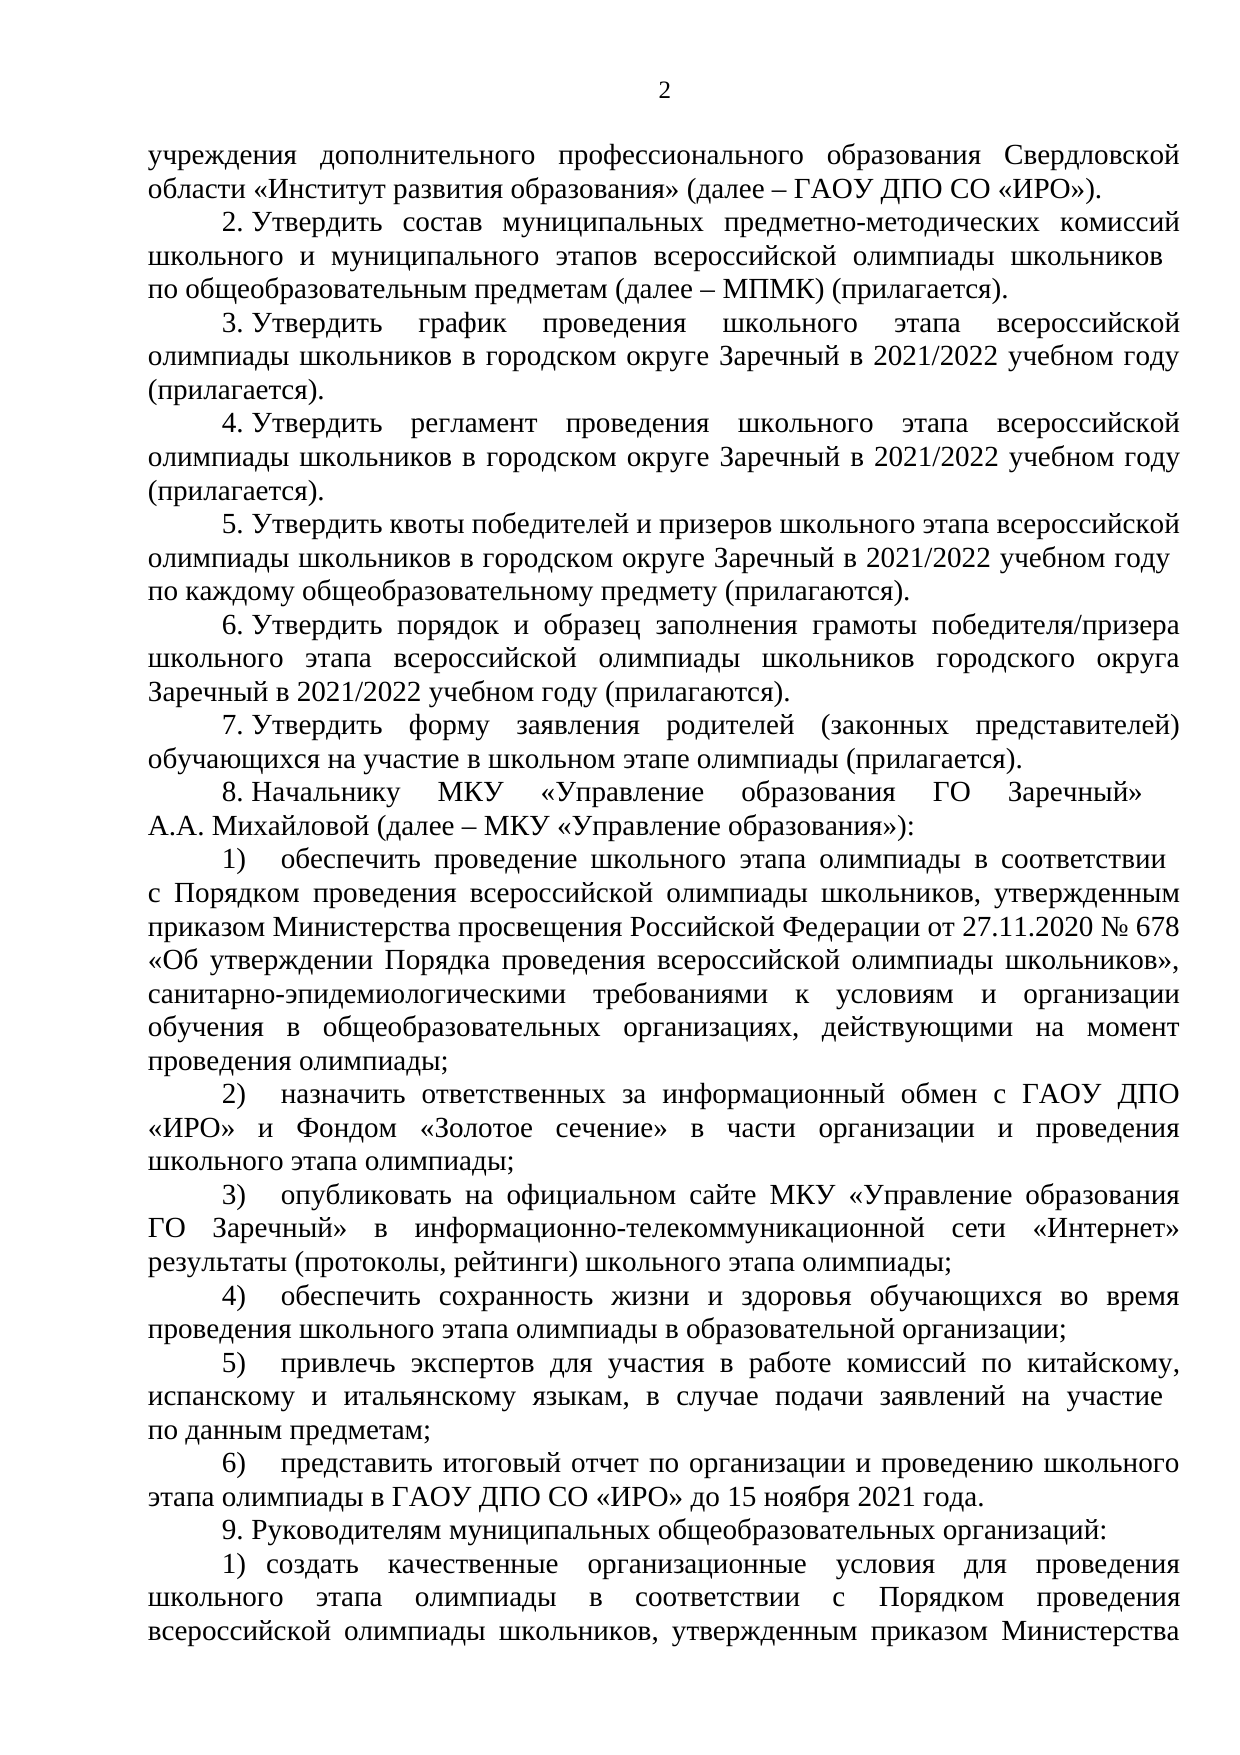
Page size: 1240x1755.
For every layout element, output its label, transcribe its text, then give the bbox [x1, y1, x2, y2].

list привлечь экспертов для участия в работе комиссий по китайскому, испанскому и итальянскому языкам, в случае подачи заявлений на участие по данным предметам; [148, 1345, 1181, 1445]
list Утвердить порядок и образец заполнения грамоты победителя/призера школьного этапа всероссийской олимпиады школьников городского округа Заречный в 2021/2022 учебном году (прилагаются). [148, 607, 1181, 707]
list обеспечить проведение школьного этапа олимпиады в соответствии с Порядком проведения всероссийской олимпиады школьников, утвержденным приказом Министерства просвещения Российской Федерации от 27.11.2020 № 678 «Об утверждении Порядка проведения всероссийской олимпиады школьников», санитарно-эпидемиологическими требованиями к условиям и организации обучения в общеобразовательных организациях, действующими на момент проведения олимпиады; [148, 842, 1181, 1076]
list Утвердить квоты победителей и призеров школьного этапа всероссийской олимпиады школьников в городском округе Заречный в 2021/2022 учебном году по каждому общеобразовательному предмету (прилагаются). [148, 506, 1181, 607]
list Утвердить состав муниципальных предметно-методических комиссий школьного и муниципального этапов всероссийской олимпиады школьников по общеобразовательным предметам (далее – МПМК) (прилагается). [148, 204, 1181, 305]
list обеспечить сохранность жизни и здоровья обучающихся во время проведения школьного этапа олимпиады в образовательной организации; [148, 1278, 1181, 1345]
list представить итоговый отчет по организации и проведению школьного этапа олимпиады в ГАОУ ДПО СО «ИРО» до 15 ноября 2021 года. [148, 1445, 1181, 1512]
list Начальнику МКУ «Управление образования ГО Заречный» А.А. Михайловой (далее – МКУ «Управление образования»): [148, 774, 1181, 842]
list создать качественные организационные условия для проведения школьного этапа олимпиады в соответствии с Порядком проведения всероссийской олимпиады школьников, утвержденным приказом Министерства [148, 1546, 1181, 1647]
list Утвердить график проведения школьного этапа всероссийской олимпиады школьников в городском округе Заречный в 2021/2022 учебном году (прилагается). [148, 305, 1181, 406]
list назначить ответственных за информационный обмен с ГАОУ ДПО «ИРО» и Фондом «Золотое сечение» в части организации и проведения школьного этапа олимпиады; [148, 1076, 1181, 1177]
list учреждения дополнительного профессионального образования Свердловской области «Институт развития образования» (далее – ГАОУ ДПО СО «ИРО»). [148, 137, 1181, 204]
list Утвердить форму заявления родителей (законных представителей) обучающихся на участие в школьном этапе олимпиады (прилагается). [148, 707, 1181, 774]
list Утвердить регламент проведения школьного этапа всероссийской олимпиады школьников в городском округе Заречный в 2021/2022 учебном году (прилагается). [148, 406, 1181, 506]
list Руководителям муниципальных общеобразовательных организаций: [148, 1512, 1181, 1546]
list опубликовать на официальном сайте МКУ «Управление образования ГО Заречный» в информационно-телекоммуникационной сети «Интернет» результаты (протоколы, рейтинги) школьного этапа олимпиады; [148, 1177, 1181, 1278]
